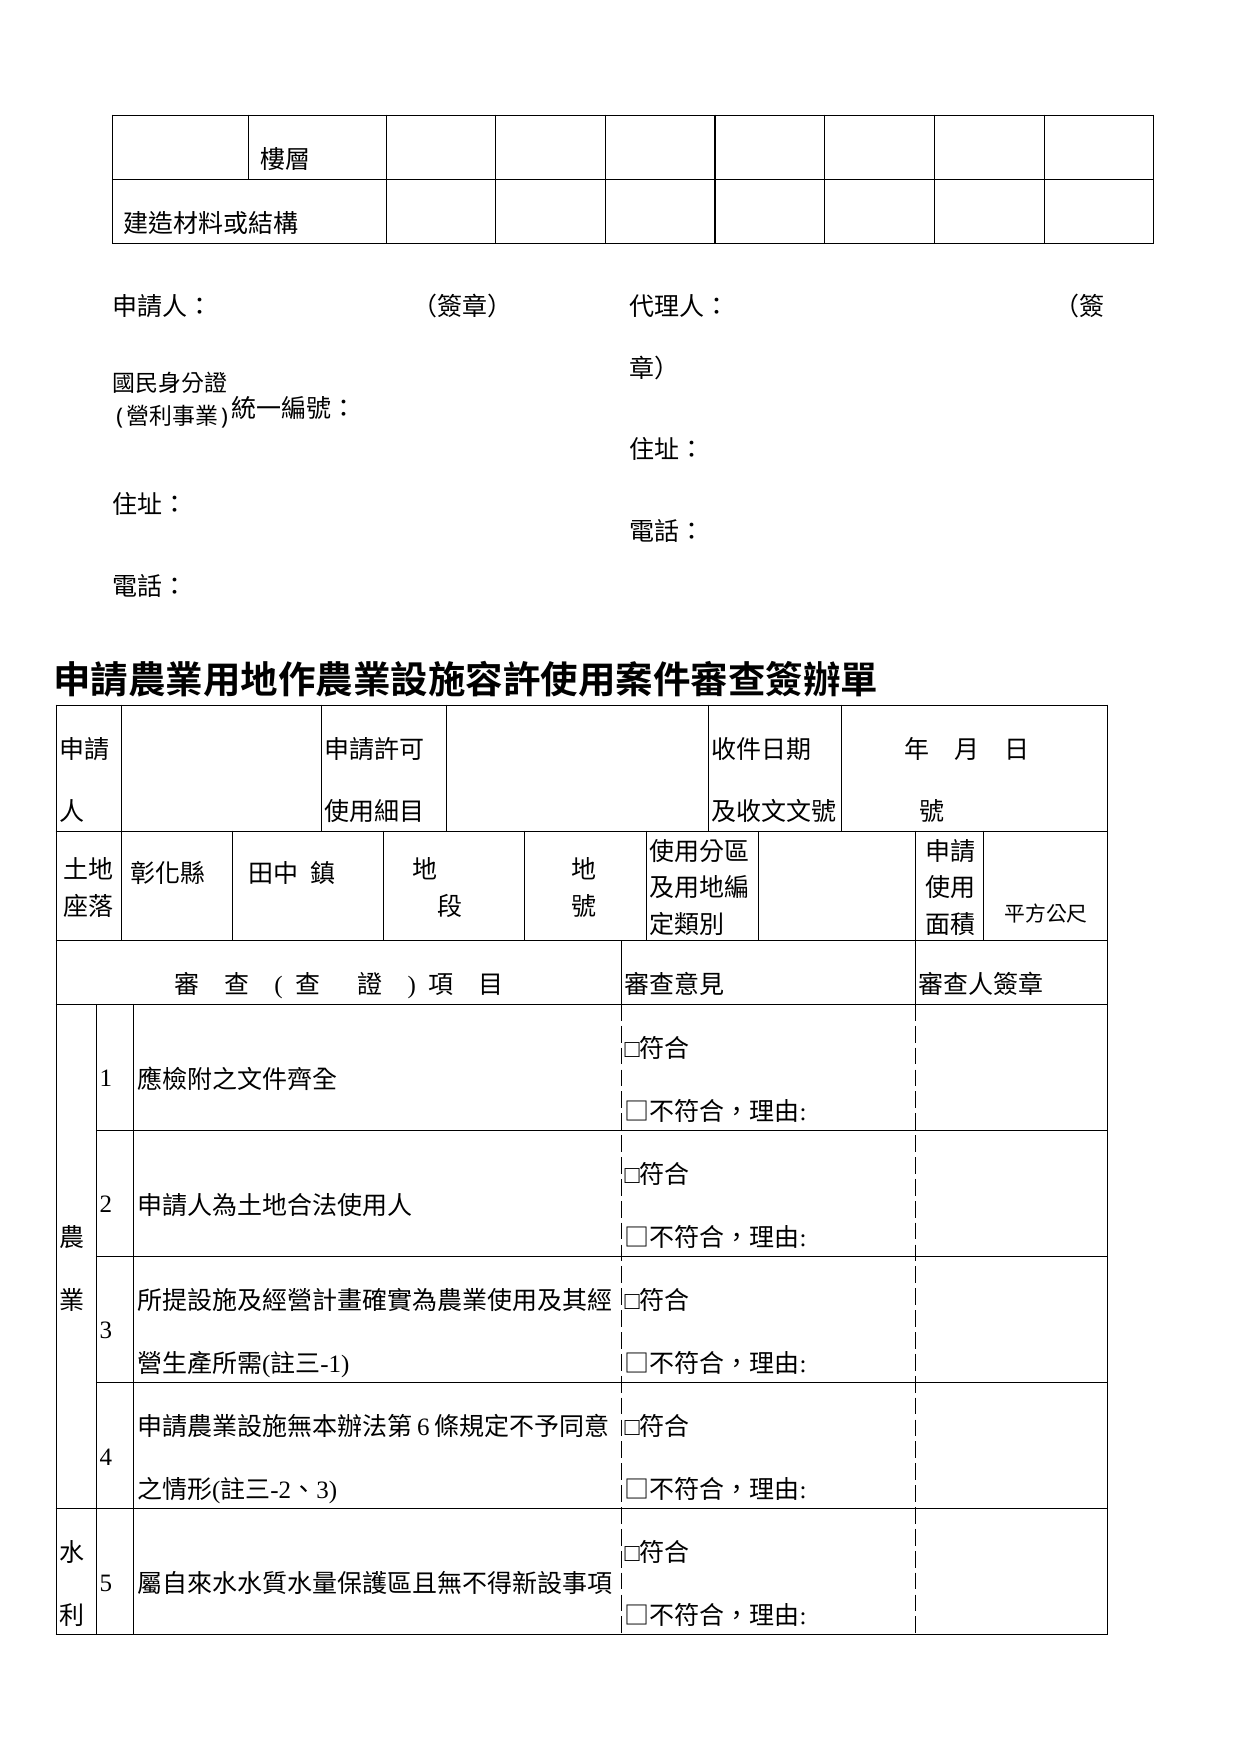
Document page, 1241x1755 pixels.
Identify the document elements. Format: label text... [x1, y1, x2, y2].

table_cell [606, 180, 714, 243]
text 國民身分證(營利事業)統一編號： [112, 325, 620, 450]
table_cell [716, 116, 824, 179]
table_cell [825, 116, 934, 179]
table_cell □符合 □不符合，理由: [621, 1005, 915, 1130]
table_cell [915, 1005, 1107, 1130]
table_cell 2 [97, 1131, 133, 1256]
table_cell 申請人為土地合法使用人 [134, 1131, 621, 1256]
table_cell 樓層 [249, 116, 386, 179]
table_cell 4 [97, 1383, 133, 1508]
table_header 申請許可 使用細目 [322, 706, 446, 831]
table_cell [915, 1131, 1107, 1256]
table_cell [113, 116, 248, 179]
table_cell □符合 □不符合，理由: [621, 1383, 915, 1508]
text 電話： [629, 487, 1137, 550]
table_cell [935, 116, 1044, 179]
table_cell 3 [97, 1257, 133, 1382]
table_cell [1045, 116, 1153, 179]
table_cell □符合 □不符合，理由: [621, 1509, 915, 1634]
text 申請人： （簽章） [112, 262, 620, 325]
table_cell 應檢附之文件齊全 [134, 1005, 621, 1130]
table_cell 地 號 [525, 832, 646, 940]
table_cell 所提設施及經營計畫確實為農業使用及其經營生產所需(註三-1) [134, 1257, 621, 1382]
table_cell [935, 180, 1044, 243]
text 電話： [112, 542, 620, 605]
table_cell 審 查 ( 查 證 ) 項 目 [57, 941, 621, 1004]
table_header 申請人 [57, 706, 121, 831]
table_cell 申請農業設施無本辦法第6條規定不予同意之情形(註三-2、3) [134, 1383, 621, 1508]
table_cell 水利 [57, 1509, 96, 1634]
table_cell 建造材料或結構 [113, 180, 386, 243]
text 代理人： （簽章） [629, 262, 1137, 387]
table_header 年 月 日 號 [842, 706, 1107, 831]
table_cell [387, 116, 495, 179]
table_header [122, 706, 321, 831]
table_cell 田中 鎮 [233, 832, 383, 940]
table_cell 彰化縣 [122, 832, 232, 940]
table_cell [915, 1509, 1107, 1634]
table_cell 平方公尺 [984, 883, 1107, 940]
table_header 收件日期 及收文文號 [709, 706, 841, 831]
table_cell 地 段 [384, 832, 524, 940]
table_header [447, 706, 708, 831]
table_cell [606, 116, 714, 179]
table_cell 5 [97, 1509, 133, 1634]
table_cell □符合 □不符合，理由: [621, 1131, 915, 1256]
table_cell [825, 180, 934, 243]
table_cell 審查人簽章 [916, 941, 1107, 1004]
table_cell 使用分區及用地編定類別 [647, 832, 758, 940]
table_cell 屬自來水水質水量保護區且無不得新設事項 [134, 1509, 621, 1634]
text 申請農業用地作農業設施容許使用案件審查簽辦單 [53, 650, 1137, 704]
table_cell [984, 832, 1107, 883]
table_cell [496, 180, 605, 243]
table_cell 1 [97, 1005, 133, 1130]
table_cell □符合 □不符合，理由: [621, 1257, 915, 1382]
table_cell [759, 832, 915, 940]
table_cell 申請使用面積 [916, 832, 983, 940]
table_cell 農業 [57, 1005, 96, 1508]
table_cell 審查意見 [622, 941, 915, 1004]
text 住址： [629, 406, 1137, 469]
table_cell [915, 1257, 1107, 1382]
table_cell 土地 座落 [57, 832, 121, 940]
table_cell [1045, 180, 1153, 243]
table_cell [915, 1383, 1107, 1508]
table_cell [716, 180, 824, 243]
text 住址： [112, 461, 620, 524]
table_cell [387, 180, 495, 243]
table_cell [496, 116, 605, 179]
